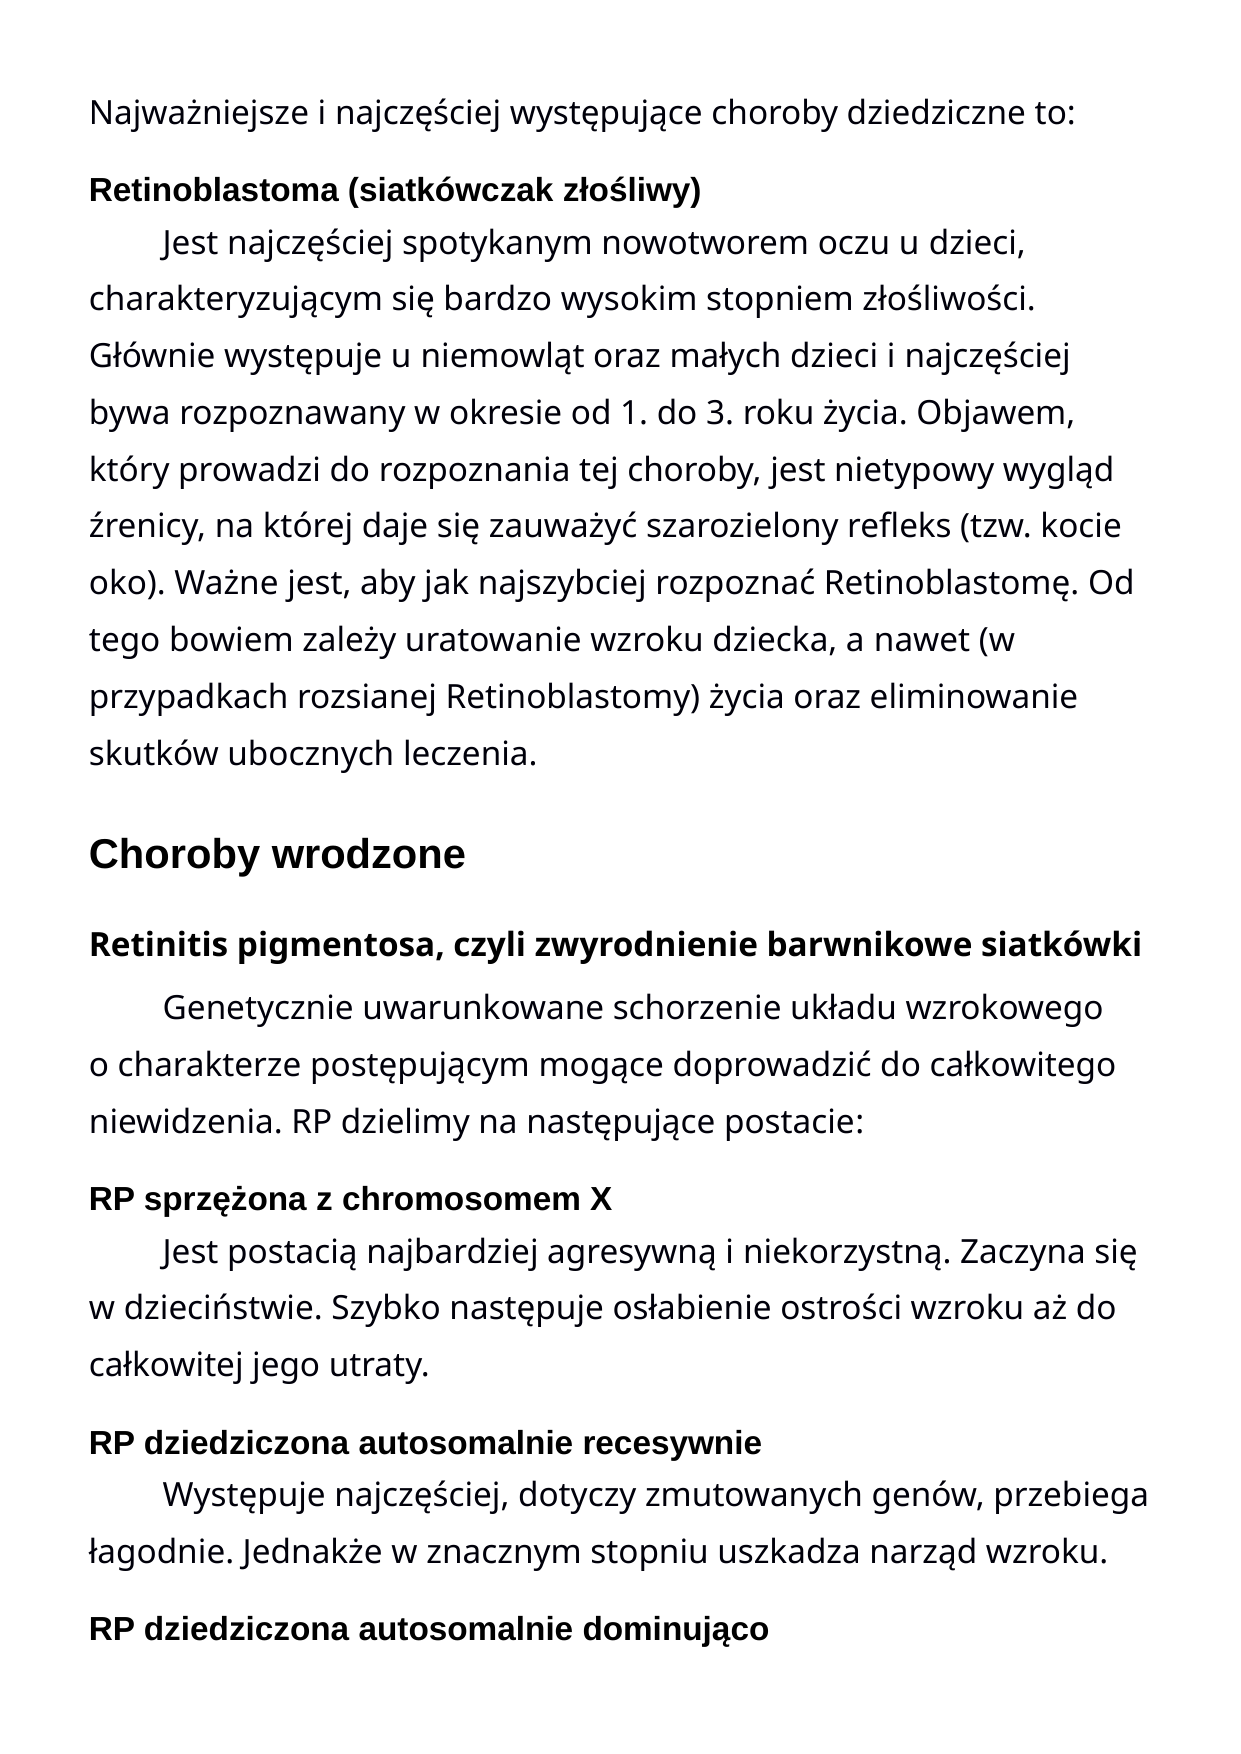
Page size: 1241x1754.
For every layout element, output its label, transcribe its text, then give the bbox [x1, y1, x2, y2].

subtitle Retinitis pigmentosa, czyli zwyrodnienie barwnikowe siatkówki [89, 921, 1152, 966]
subtitle RP dziedziczona autosomalnie recesywnie [89, 1423, 1152, 1461]
text Najważniejsze i najczęściej występujące choroby dziedziczne to: [89, 89, 1152, 134]
text Jest postacią najbardziej agresywną i niekorzystną. Zaczyna się w dzieciństwie. Szybko następuje osłabienie ostrości wzroku aż do całkowitej jego utraty. [89, 1227, 1152, 1386]
subtitle RP sprzężona z chromosomem X [89, 1179, 1152, 1218]
subtitle Choroby wrodzone [89, 830, 1152, 878]
text Jest najczęściej spotykanym nowotworem oczu u dzieci, charakteryzującym się bardzo wysokim stopniem złośliwości. Głównie występuje u niemowląt oraz małych dzieci i najczęściej bywa rozpoznawany w okresie od 1. do 3. roku życia. Objawem, który prowadzi do rozpoznania tej choroby, jest nietypowy wygląd źrenicy, na której daje się zauważyć szarozielony refleks (tzw. kocie oko). Ważne jest, aby jak najszybciej rozpoznać Retinoblastomę. Od tego bowiem zależy uratowanie wzroku dziecka, a nawet (w przypadkach rozsianej Retinoblastomy) życia oraz eliminowanie skutków ubocznych leczenia. [89, 218, 1152, 775]
subtitle RP dziedziczona autosomalnie dominująco [89, 1609, 1152, 1648]
text Występuje najczęściej, dotyczy zmutowanych genów, przebiega łagodnie. Jednakże w znacznym stopniu uszkadza narząd wzroku. [89, 1471, 1152, 1573]
text Genetycznie uwarunkowane schorzenie układu wzrokowego o charakterze postępującym mogące doprowadzić do całkowitego niewidzenia. RP dzielimy na następujące postacie: [89, 984, 1152, 1143]
subtitle Retinoblastoma (siatkówczak złośliwy) [89, 170, 1152, 209]
